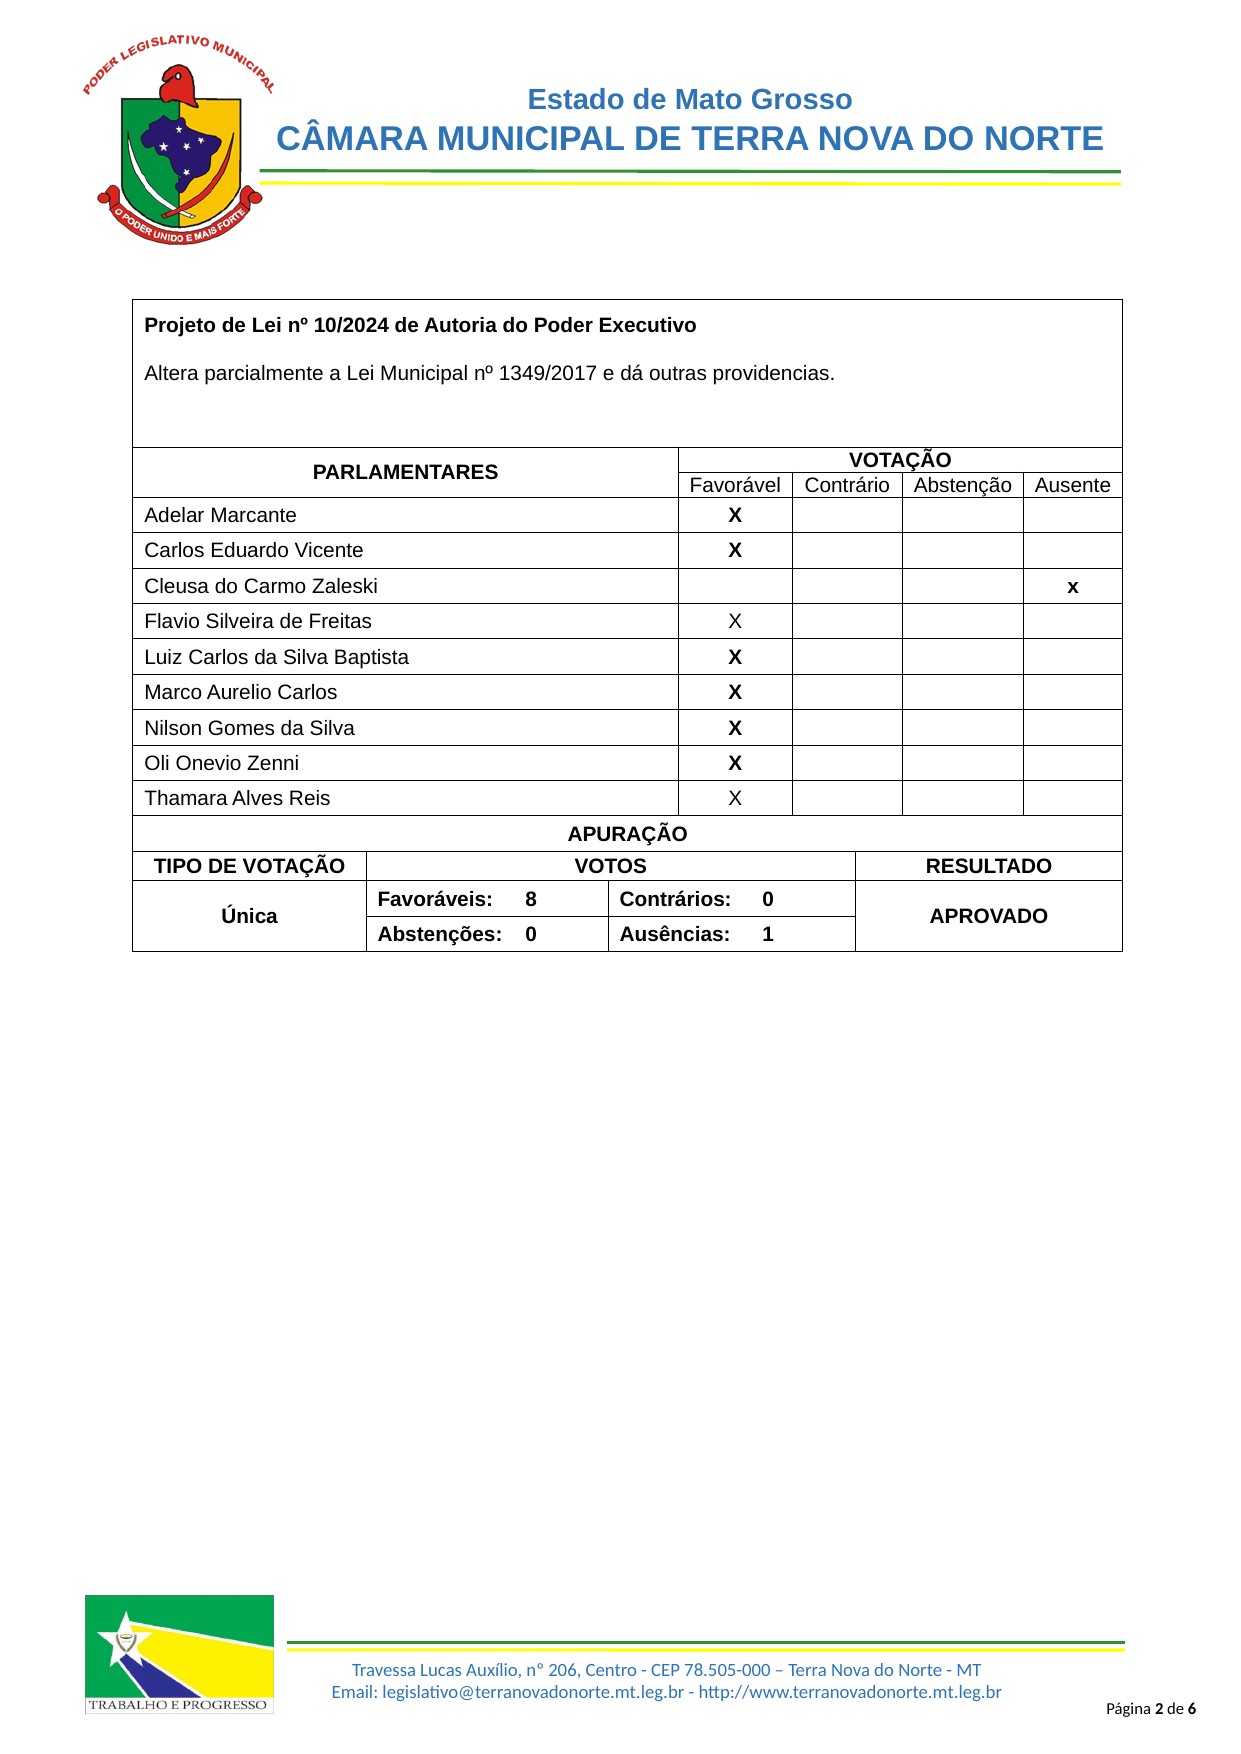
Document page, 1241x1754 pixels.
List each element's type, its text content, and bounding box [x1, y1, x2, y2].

table_cell Marco Aurelio Carlos [133, 675, 678, 709]
table_cell [793, 533, 902, 567]
table_cell Favorável [679, 473, 792, 497]
table_cell [793, 498, 902, 532]
table_cell X [679, 675, 792, 709]
table_cell TIPO DE VOTAÇÃO [133, 852, 366, 880]
table_cell Ausente [1024, 473, 1122, 497]
table_cell Abstenção [903, 473, 1023, 497]
table_cell [793, 746, 902, 780]
table_cell Contrário [793, 473, 902, 497]
table_cell X [679, 639, 792, 674]
table_cell [1024, 781, 1122, 815]
table_cell [1024, 710, 1122, 744]
table_cell [793, 604, 902, 638]
table_cell VOTOS [367, 852, 855, 880]
table_cell [793, 781, 902, 815]
table_cell APURAÇÃO [133, 816, 1122, 851]
table_cell Carlos Eduardo Vicente [133, 533, 678, 567]
table_cell Favoráveis: [367, 881, 514, 916]
table_cell Cleusa do Carmo Zaleski [133, 569, 678, 603]
table_cell [903, 781, 1023, 815]
table_cell [793, 675, 902, 709]
table_cell 0 [514, 917, 608, 951]
table_cell [903, 533, 1023, 567]
table_cell APROVADO [856, 881, 1122, 951]
table_cell 8 [514, 881, 608, 916]
table_cell [1024, 533, 1122, 567]
picture [85, 1595, 274, 1714]
table_cell Luiz Carlos da Silva Baptista [133, 639, 678, 674]
table_cell PARLAMENTARES [133, 448, 678, 497]
table_cell Thamara Alves Reis [133, 781, 678, 815]
table_cell X [679, 533, 792, 567]
table_cell RESULTADO [856, 852, 1122, 880]
table_cell 1 [751, 917, 855, 951]
table_cell X [679, 498, 792, 532]
table_cell Nilson Gomes da Silva [133, 710, 678, 744]
table_cell X [679, 710, 792, 744]
table_cell Contrários: [609, 881, 751, 916]
table_cell [903, 710, 1023, 744]
table_cell x [1024, 569, 1122, 603]
table_cell Abstenções: [367, 917, 514, 951]
table_cell [1024, 675, 1122, 709]
table_cell [903, 604, 1023, 638]
table_cell Ausências: [609, 917, 751, 951]
table_cell Adelar Marcante [133, 498, 678, 532]
table_cell [679, 569, 792, 603]
table_cell [793, 569, 902, 603]
table_cell X [679, 781, 792, 815]
table_cell 0 [751, 881, 855, 916]
table_cell Oli Onevio Zenni [133, 746, 678, 780]
table_cell [903, 746, 1023, 780]
table_cell [793, 710, 902, 744]
table_cell Única [133, 881, 366, 951]
table_cell [1024, 498, 1122, 532]
table_cell X [679, 746, 792, 780]
table_cell [903, 675, 1023, 709]
picture [80, 30, 278, 247]
table_cell [1024, 746, 1122, 780]
table_cell Flavio Silveira de Freitas [133, 604, 678, 638]
table_cell [903, 498, 1023, 532]
table_cell [903, 569, 1023, 603]
table_header Projeto de Lei nº 10/2024 de Autoria do Poder Executivo Altera parcialmente a Lei Municipal nº 1349/2017 e dá outras providencias. [133, 300, 1122, 447]
table_cell X [679, 604, 792, 638]
table_cell [1024, 639, 1122, 674]
table_cell [793, 639, 902, 674]
table_cell [903, 639, 1023, 674]
table_cell VOTAÇÃO [679, 448, 1122, 472]
table_cell [1024, 604, 1122, 638]
